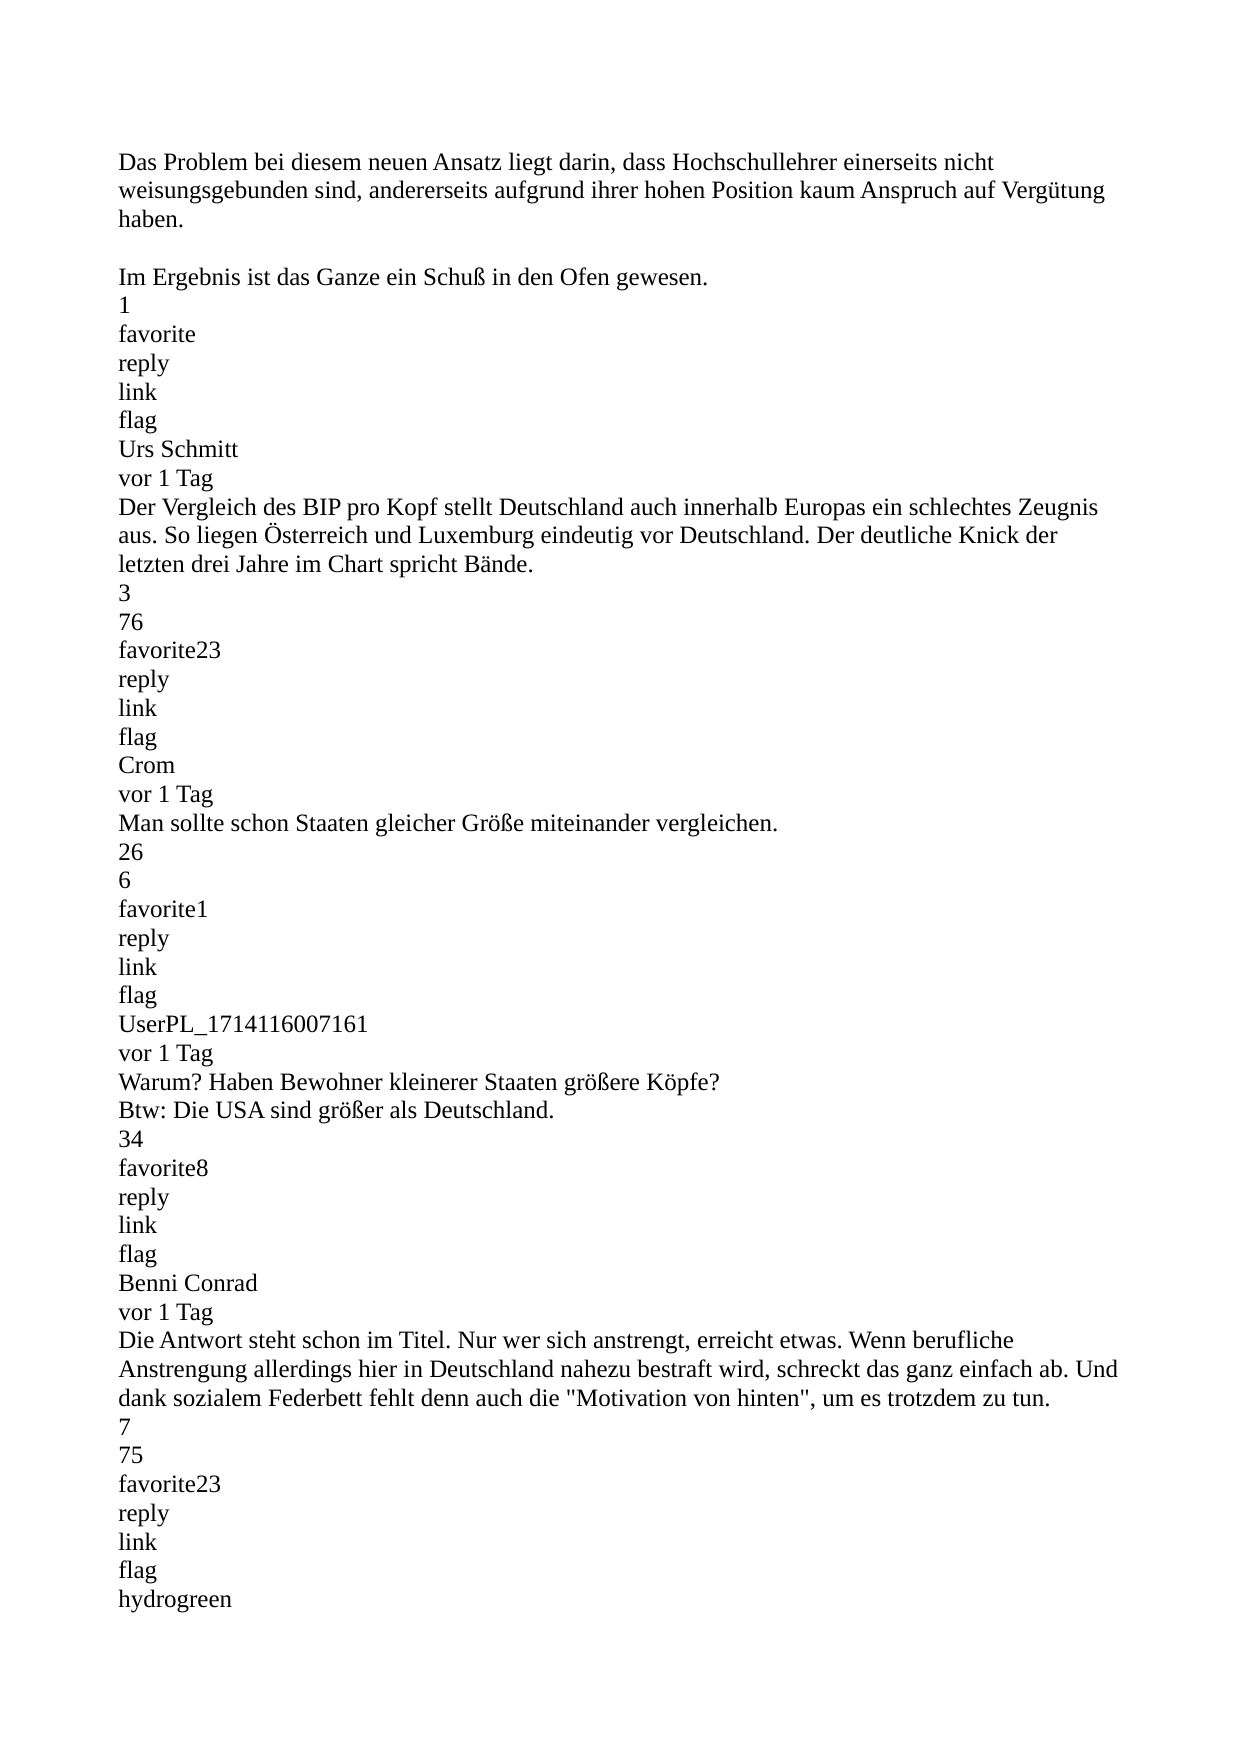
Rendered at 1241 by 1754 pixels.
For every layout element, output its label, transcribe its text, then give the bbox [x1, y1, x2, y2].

text reply [118, 1498, 1122, 1527]
text reply [118, 923, 1122, 952]
text favorite23 [118, 636, 1122, 664]
text favorite1 [118, 894, 1122, 923]
text vor 1 Tag [118, 1038, 1122, 1067]
text Man sollte schon Staaten gleicher Größe miteinander vergleichen. [118, 808, 1122, 837]
text favorite [118, 319, 1122, 348]
text link [118, 1211, 1122, 1239]
text vor 1 Tag [118, 463, 1122, 492]
text flag [118, 722, 1122, 751]
text reply [118, 1182, 1122, 1211]
text 1 [118, 291, 1122, 319]
text link [118, 693, 1122, 722]
text link [118, 1527, 1122, 1556]
text 6 [118, 866, 1122, 894]
text flag [118, 981, 1122, 1009]
text 34 [118, 1124, 1122, 1153]
text Der Vergleich des BIP pro Kopf stellt Deutschland auch innerhalb Europas ein schlechtes Zeugnis aus. So liegen Österreich und Luxemburg eindeutig vor Deutschland. Der deutliche Knick der letzten drei Jahre im Chart spricht Bände. [118, 492, 1122, 578]
text 76 [118, 607, 1122, 636]
text reply [118, 664, 1122, 693]
text Das Problem bei diesem neuen Ansatz liegt darin, dass Hochschullehrer einerseits nicht weisungsgebunden sind, andererseits aufgrund ihrer hohen Position kaum Anspruch auf Vergütung haben. Im Ergebnis ist das Ganze ein Schuß in den Ofen gewesen. [118, 118, 1122, 291]
text 3 [118, 578, 1122, 607]
text link [118, 952, 1122, 981]
text flag [118, 1556, 1122, 1584]
text reply [118, 348, 1122, 377]
text vor 1 Tag [118, 1297, 1122, 1326]
text favorite8 [118, 1153, 1122, 1182]
text UserPL_1714116007161 [118, 1009, 1122, 1038]
text 7 [118, 1412, 1122, 1441]
text Urs Schmitt [118, 434, 1122, 463]
text favorite23 [118, 1469, 1122, 1498]
text link [118, 377, 1122, 406]
text 26 [118, 837, 1122, 866]
text vor 1 Tag [118, 779, 1122, 808]
text flag [118, 1239, 1122, 1268]
text Warum? Haben Bewohner kleinerer Staaten größere Köpfe? Btw: Die USA sind größer als Deutschland. [118, 1067, 1122, 1124]
text Die Antwort steht schon im Titel. Nur wer sich anstrengt, erreicht etwas. Wenn berufliche Anstrengung allerdings hier in Deutschland nahezu bestraft wird, schreckt das ganz einfach ab. Und dank sozialem Federbett fehlt denn auch die "Motivation von hinten", um es trotzdem zu tun. [118, 1326, 1122, 1412]
text Crom [118, 751, 1122, 779]
text flag [118, 406, 1122, 434]
text 75 [118, 1441, 1122, 1469]
text Benni Conrad [118, 1268, 1122, 1297]
text hydrogreen [118, 1584, 1122, 1613]
